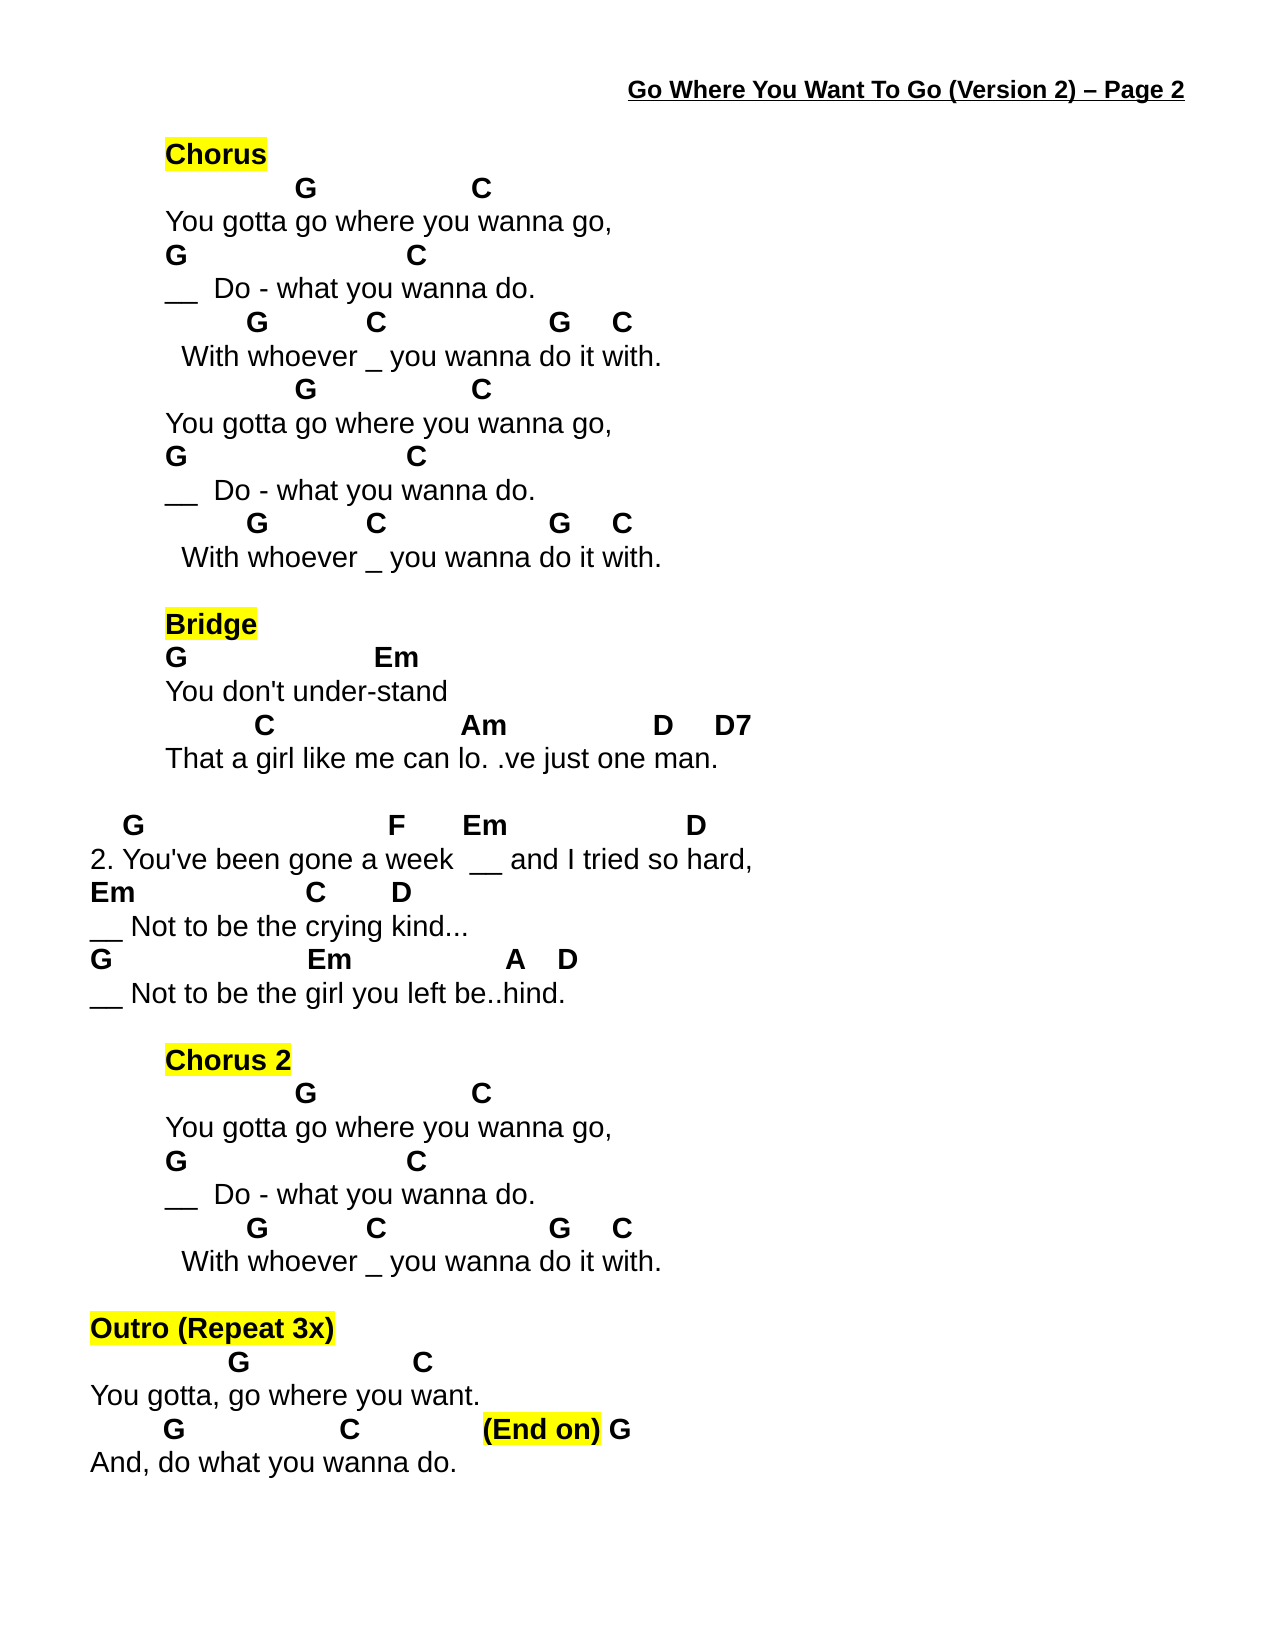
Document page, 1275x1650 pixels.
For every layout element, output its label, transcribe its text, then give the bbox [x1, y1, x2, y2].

text G C [165, 1143, 1185, 1177]
text G Em [165, 640, 1185, 674]
text You gotta, go where you want. [90, 1378, 1185, 1412]
text G C [165, 171, 1185, 204]
text You gotta go where you wanna go, [165, 204, 1185, 238]
text C Am D D7 [165, 707, 1185, 741]
text G C [165, 372, 1185, 406]
text Em C D [90, 875, 1185, 909]
text You gotta go where you wanna go, [165, 406, 1185, 439]
text Chorus 2 [165, 1043, 1185, 1076]
text 2. You've been gone a week __ and I tried so hard, [90, 842, 1185, 875]
text G C [165, 439, 1185, 473]
text G C G C [165, 1211, 1185, 1244]
text With whoever _ you wanna do it with. [165, 540, 1185, 573]
text With whoever _ you wanna do it with. [165, 1244, 1185, 1278]
text That a girl like me can lo. .ve just one man. [165, 741, 1185, 774]
text You don't under-stand [165, 674, 1185, 707]
text And, do what you wanna do. [90, 1445, 1185, 1479]
text __ Not to be the girl you left be..hind. [90, 976, 1185, 1009]
text Bridge [165, 607, 1185, 640]
text G C G C [165, 305, 1185, 338]
text __ Not to be the crying kind... [90, 909, 1185, 942]
text G C (End on) G [90, 1412, 1185, 1445]
text G C [90, 1345, 1185, 1378]
text Chorus [165, 137, 1185, 171]
text G Em A D [90, 942, 1185, 976]
text Go Where You Want To Go (Version 2) – Page 2 [90, 75, 1185, 104]
text __ Do - what you wanna do. [165, 271, 1185, 305]
text G C G C [165, 506, 1185, 540]
text G C [165, 238, 1185, 271]
text Outro (Repeat 3x) [90, 1311, 1185, 1345]
text G F Em D [90, 808, 1185, 842]
text You gotta go where you wanna go, [165, 1110, 1185, 1143]
text G C [165, 1076, 1185, 1110]
text __ Do - what you wanna do. [165, 1177, 1185, 1211]
text __ Do - what you wanna do. [165, 473, 1185, 506]
text With whoever _ you wanna do it with. [165, 338, 1185, 372]
